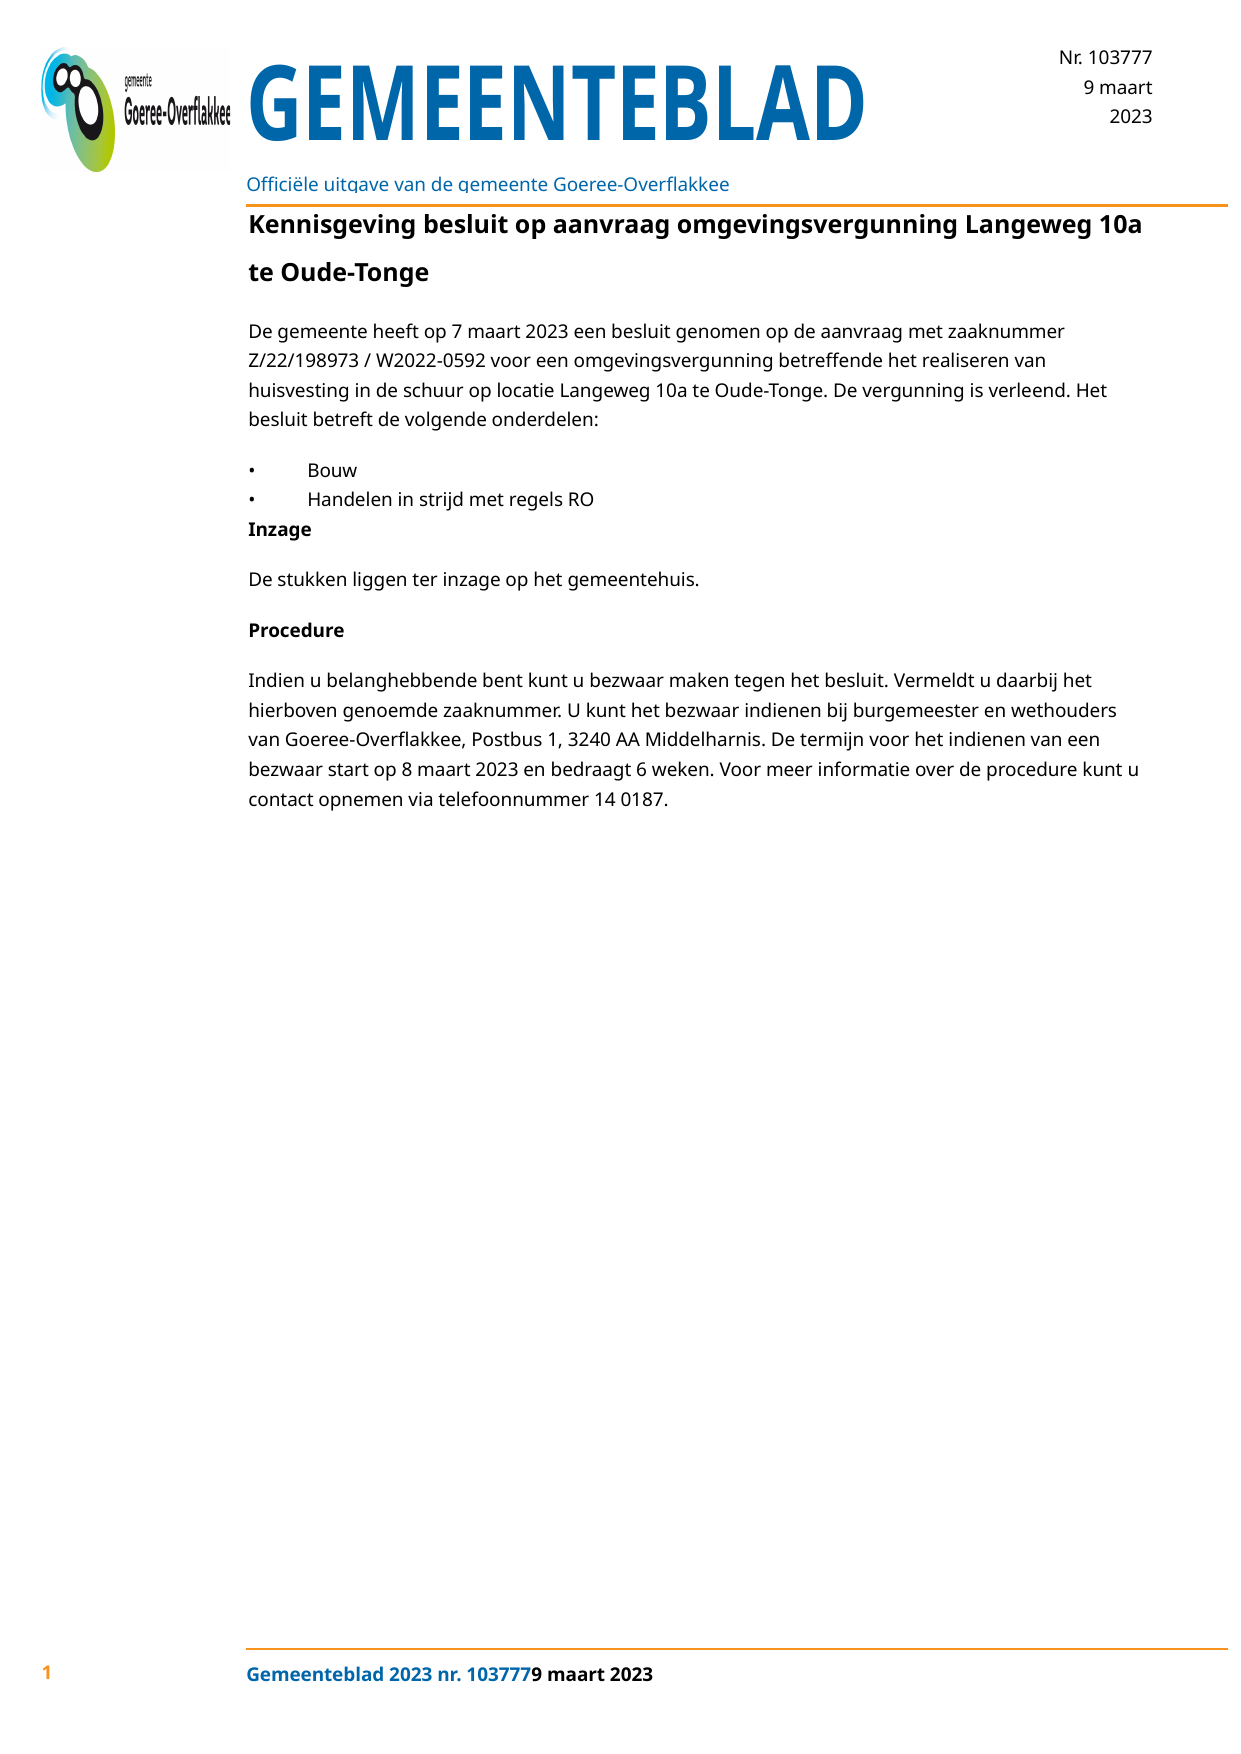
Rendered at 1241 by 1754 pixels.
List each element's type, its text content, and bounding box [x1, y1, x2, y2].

list Bouw [248, 457, 1152, 483]
text Kennisgeving besluit op aanvraag omgevingsvergunning Langeweg 10a te Oude-Tonge [248, 207, 1152, 288]
list Handelen in strijd met regels RO [248, 487, 1152, 512]
picture [41, 47, 231, 172]
text Inzage [248, 516, 1152, 542]
text De gemeente heeft op 7 maart 2023 een besluit genomen op de aanvraag met zaaknummer Z/22/198973 / W2022-0592 voor een omgevingsvergunning betreffende het realiseren van huisvesting in de schuur op locatie Langeweg 10a te Oude-Tonge. De vergunning is verleend. Het besluit betreft de volgende onderdelen: [248, 318, 1152, 432]
text Procedure [248, 617, 1152, 643]
text De stukken liggen ter inzage op het gemeentehuis. [248, 567, 1152, 592]
text Indien u belanghebbende bent kunt u bezwaar maken tegen het besluit. Vermeldt u daarbij het hierboven genoemde zaaknummer. U kunt het bezwaar indienen bij burgemeester en wethouders van Goeree-Overflakkee, Postbus 1, 3240 AA Middelharnis. De termijn voor het indienen van een bezwaar start op 8 maart 2023 en bedraagt 6 weken. Voor meer informatie over de procedure kunt u contact opnemen via telefoonnummer 14 0187. [248, 667, 1152, 812]
